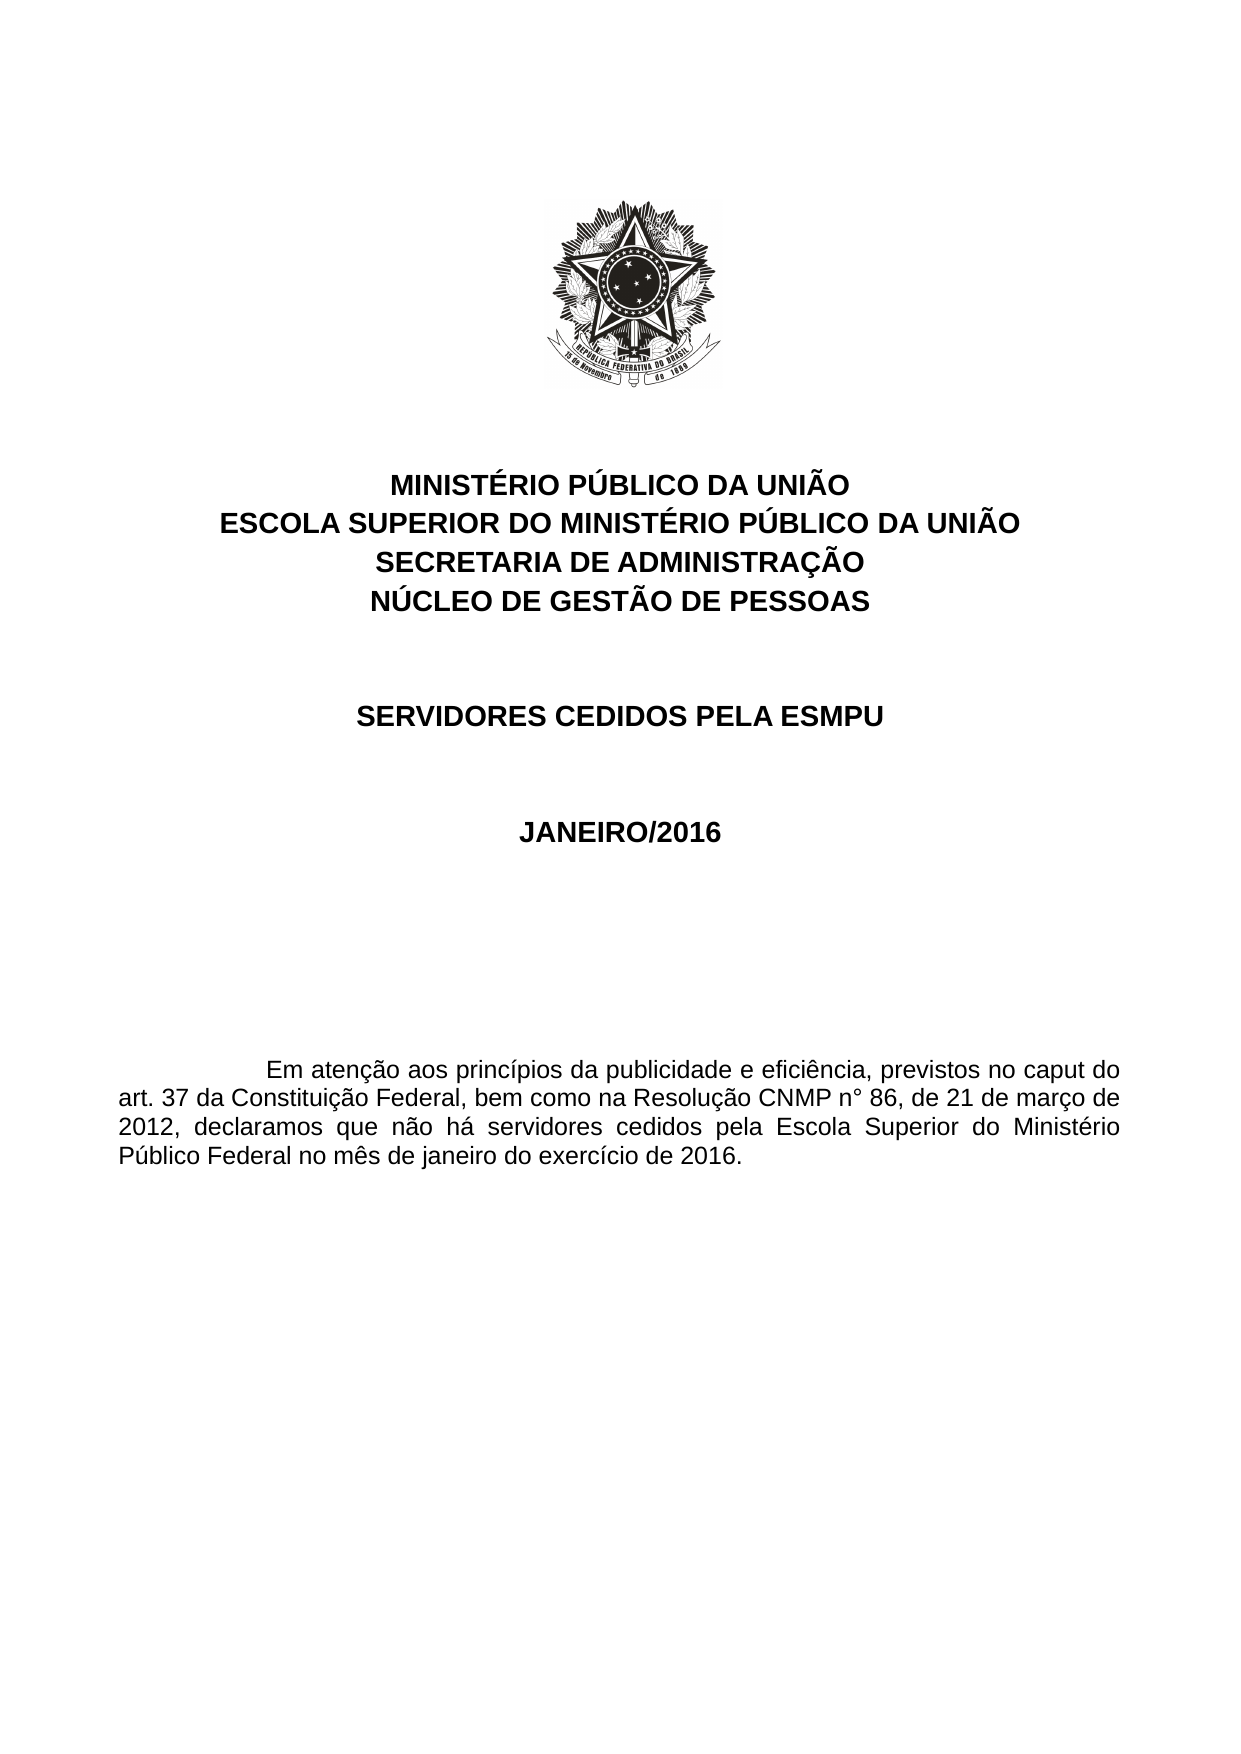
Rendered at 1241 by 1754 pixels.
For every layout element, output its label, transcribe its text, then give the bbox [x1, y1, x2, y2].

text SECRETARIA DE ADMINISTRAÇÃO [118, 545, 1122, 578]
picture [543, 199, 723, 389]
text MINISTÉRIO PÚBLICO DA UNIÃO [118, 468, 1122, 501]
text JANEIRO/2016 [118, 815, 1122, 848]
text SERVIDORES CEDIDOS PELA ESMPU [118, 699, 1122, 733]
text ESCOLA SUPERIOR DO MINISTÉRIO PÚBLICO DA UNIÃO [118, 506, 1122, 540]
text Em atenção aos princípios da publicidade e eficiência, previstos no caput do art. 37 da Constituição Federal, bem como na Resolução CNMP n° 86, de 21 de março de 2012, declaramos que não há servidores cedidos pela Escola Superior do Ministério Público Federal no mês de janeiro do exercício de 2016. [118, 1054, 1122, 1169]
text NÚCLEO DE GESTÃO DE PESSOAS [118, 583, 1122, 617]
